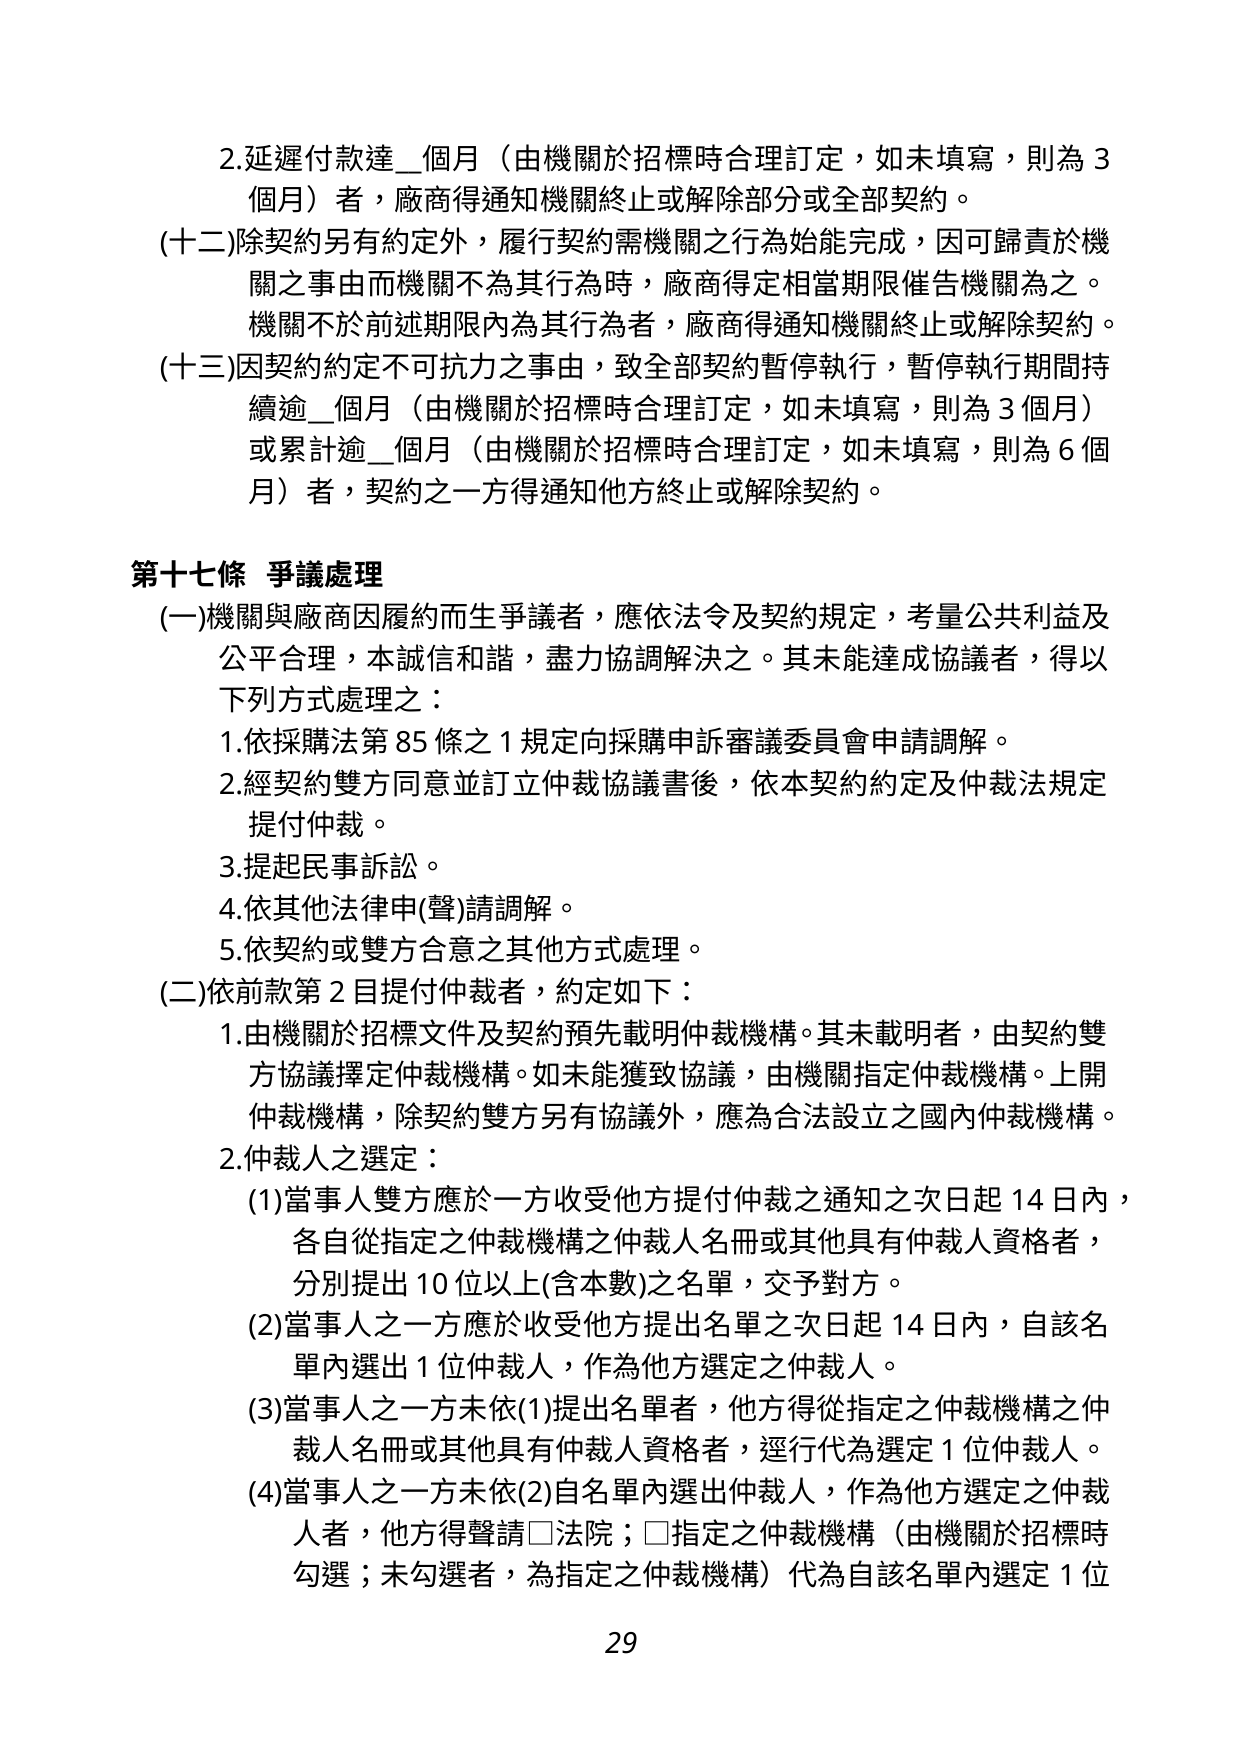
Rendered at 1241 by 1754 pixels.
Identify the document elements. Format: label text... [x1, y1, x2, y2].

text (3)當事人之一方未依(1)提出名單者，他方得從指定之仲裁機構之仲裁人名冊或其他具有仲裁人資格者，逕行代為選定1位仲裁人。 [248, 1386, 1110, 1469]
text 3.提起民事訴訟。 [218, 844, 1108, 886]
text (十三)因契約約定不可抗力之事由，致全部契約暫停執行，暫停執行期間持續逾__個月（由機關於招標時合理訂定，如未填寫，則為3個月）或累計逾__個月（由機關於招標時合理訂定，如未填寫，則為6個月）者，契約之一方得通知他方終止或解除契約。 [159, 344, 1110, 511]
text (4)當事人之一方未依(2)自名單內選出仲裁人，作為他方選定之仲裁人者，他方得聲請□法院；□指定之仲裁機構（由機關於招標時勾選；未勾選者，為指定之仲裁機構）代為自該名單內選定1位 [248, 1469, 1110, 1594]
text 1.由機關於招標文件及契約預先載明仲裁機構。其未載明者，由契約雙方協議擇定仲裁機構。如未能獲致協議，由機關指定仲裁機構。上開仲裁機構，除契約雙方另有協議外，應為合法設立之國內仲裁機構。 [218, 1011, 1108, 1136]
text (十二)除契約另有約定外，履行契約需機關之行為始能完成，因可歸責於機關之事由而機關不為其行為時，廠商得定相當期限催告機關為之。機關不於前述期限內為其行為者，廠商得通知機關終止或解除契約。 [159, 219, 1110, 344]
text 1.依採購法第85條之1規定向採購申訴審議委員會申請調解。 [218, 719, 1108, 761]
text (2)當事人之一方應於收受他方提出名單之次日起14日內，自該名單內選出1位仲裁人，作為他方選定之仲裁人。 [248, 1302, 1110, 1386]
text 4.依其他法律申(聲)請調解。 [218, 886, 1108, 927]
text (1)當事人雙方應於一方收受他方提付仲裁之通知之次日起14日內，各自從指定之仲裁機構之仲裁人名冊或其他具有仲裁人資格者，分別提出10位以上(含本數)之名單，交予對方。 [248, 1177, 1110, 1302]
text 第十七條 爭議處理 [130, 552, 1110, 594]
text 2.延遲付款達__個月（由機關於招標時合理訂定，如未填寫，則為3個月）者，廠商得通知機關終止或解除部分或全部契約。 [218, 136, 1110, 219]
text (二)依前款第2目提付仲裁者，約定如下： [159, 969, 1110, 1011]
text 2.經契約雙方同意並訂立仲裁協議書後，依本契約約定及仲裁法規定提付仲裁。 [218, 761, 1108, 844]
text (一)機關與廠商因履約而生爭議者，應依法令及契約規定，考量公共利益及公平合理，本誠信和諧，盡力協調解決之。其未能達成協議者，得以下列方式處理之： [159, 594, 1110, 719]
text 2.仲裁人之選定： [218, 1136, 1108, 1177]
text 5.依契約或雙方合意之其他方式處理。 [218, 927, 1108, 969]
